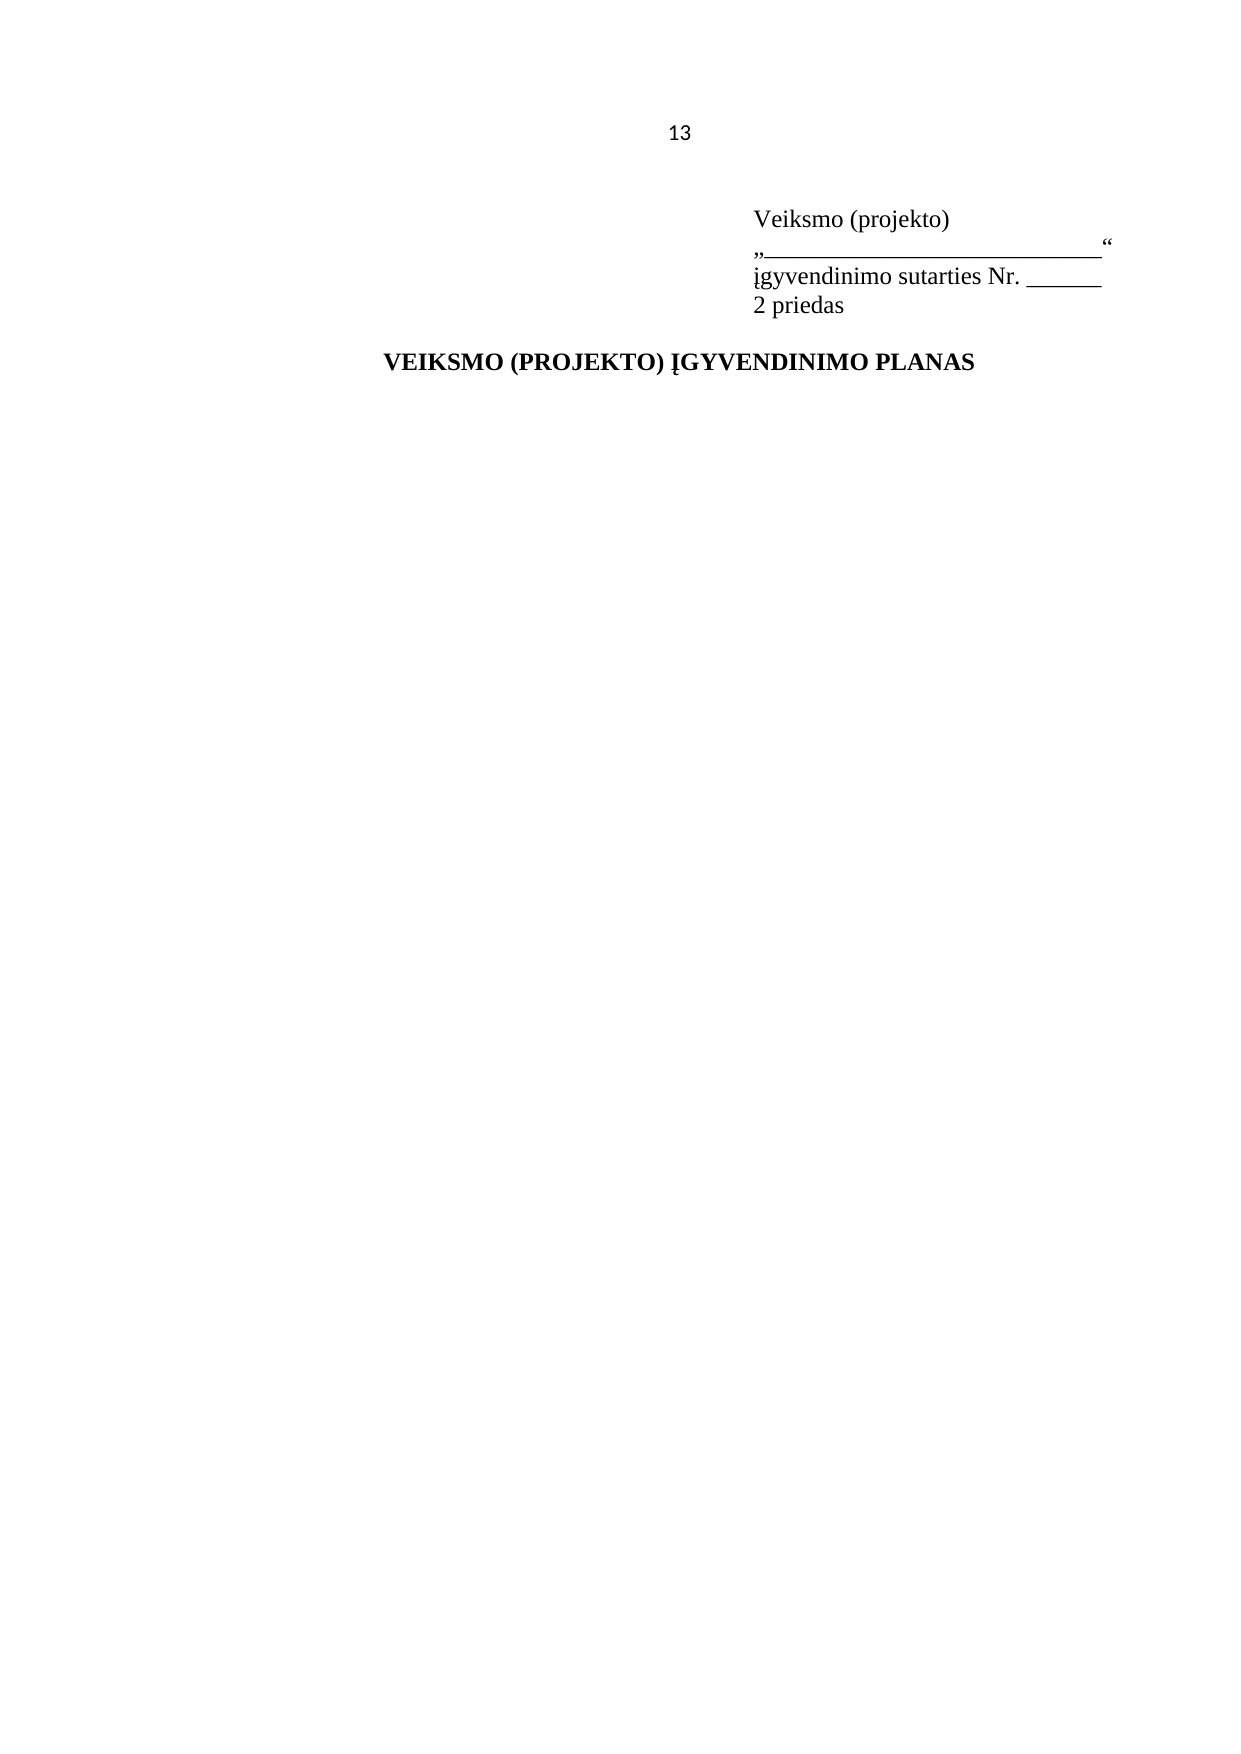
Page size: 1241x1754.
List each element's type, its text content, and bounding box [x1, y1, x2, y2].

text Veiksmo (projekto) „___________________________“ [753, 204, 1181, 261]
text VEIKSMO (PROJEKTO) ĮGYVENDINIMO PLANAS [177, 347, 1181, 376]
text įgyvendinimo sutarties Nr. ______ [753, 261, 1181, 290]
text 2 priedas [753, 290, 1181, 319]
